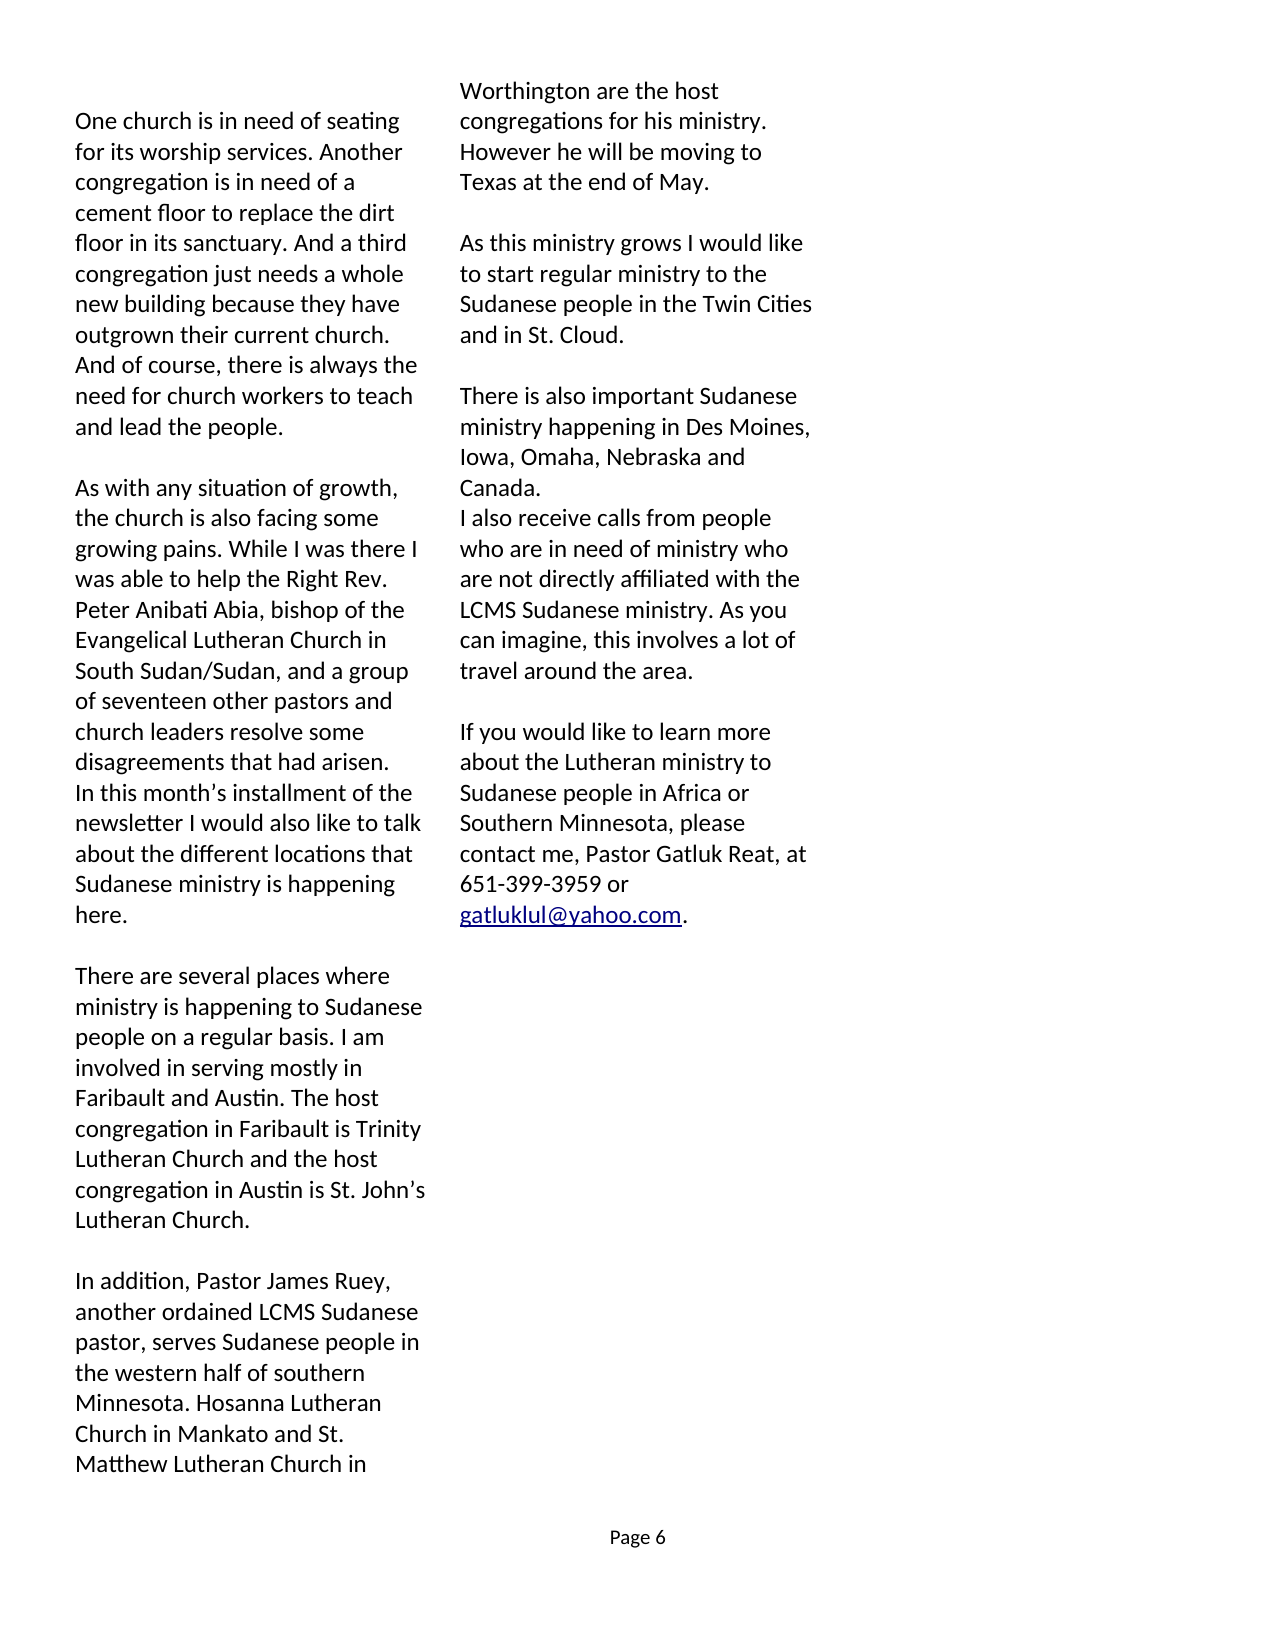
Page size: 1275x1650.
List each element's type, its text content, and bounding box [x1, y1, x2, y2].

text There is also important Sudanese ministry happening in Des Moines, Iowa, Omaha, Nebraska and Canada. [459, 380, 814, 502]
text In addition, Pastor James Ruey, another ordained LCMS Sudanese pastor, serves Sudanese people in the western half of southern Minnesota. Hosanna Lutheran Church in Mankato and St. Matthew Lutheran Church in [75, 1265, 429, 1479]
text I also receive calls from people who are in need of ministry who are not directly affiliated with the LCMS Sudanese ministry. As you can imagine, this involves a lot of travel around the area. [459, 502, 814, 685]
text If you would like to learn more about the Lutheran ministry to Sudanese people in Africa or Southern Minnesota, please contact me, Pastor Gatluk Reat, at 651-399-3959 or gatluklul@yahoo.com. [459, 716, 814, 929]
text As this ministry grows I would like to start regular ministry to the Sudanese people in the Twin Cities and in St. Cloud. [459, 228, 814, 350]
text One church is in need of seating for its worship services. Another congregation is in need of a cement floor to replace the dirt floor in its sanctuary. And a third congregation just needs a whole new building because they have outgrown their current church. And of course, there is always the need for church workers to teach and lead the people. [75, 106, 429, 441]
text There are several places where ministry is happening to Sudanese people on a regular basis. I am involved in serving mostly in Faribault and Austin. The host congregation in Faribault is Trinity Lutheran Church and the host congregation in Austin is St. John’s Lutheran Church. [75, 960, 429, 1235]
text Worthington are the host congregations for his ministry. However he will be moving to Texas at the end of May. [459, 75, 814, 197]
text In this month’s installment of the newsletter I would also like to talk about the different locations that Sudanese ministry is happening here. [75, 777, 429, 929]
text As with any situation of growth, the church is also facing some growing pains. While I was there I was able to help the Right Rev. Peter Anibati Abia, bishop of the Evangelical Lutheran Church in South Sudan/Sudan, and a group of seventeen other pastors and church leaders resolve some disagreements that had arisen. [75, 472, 429, 777]
